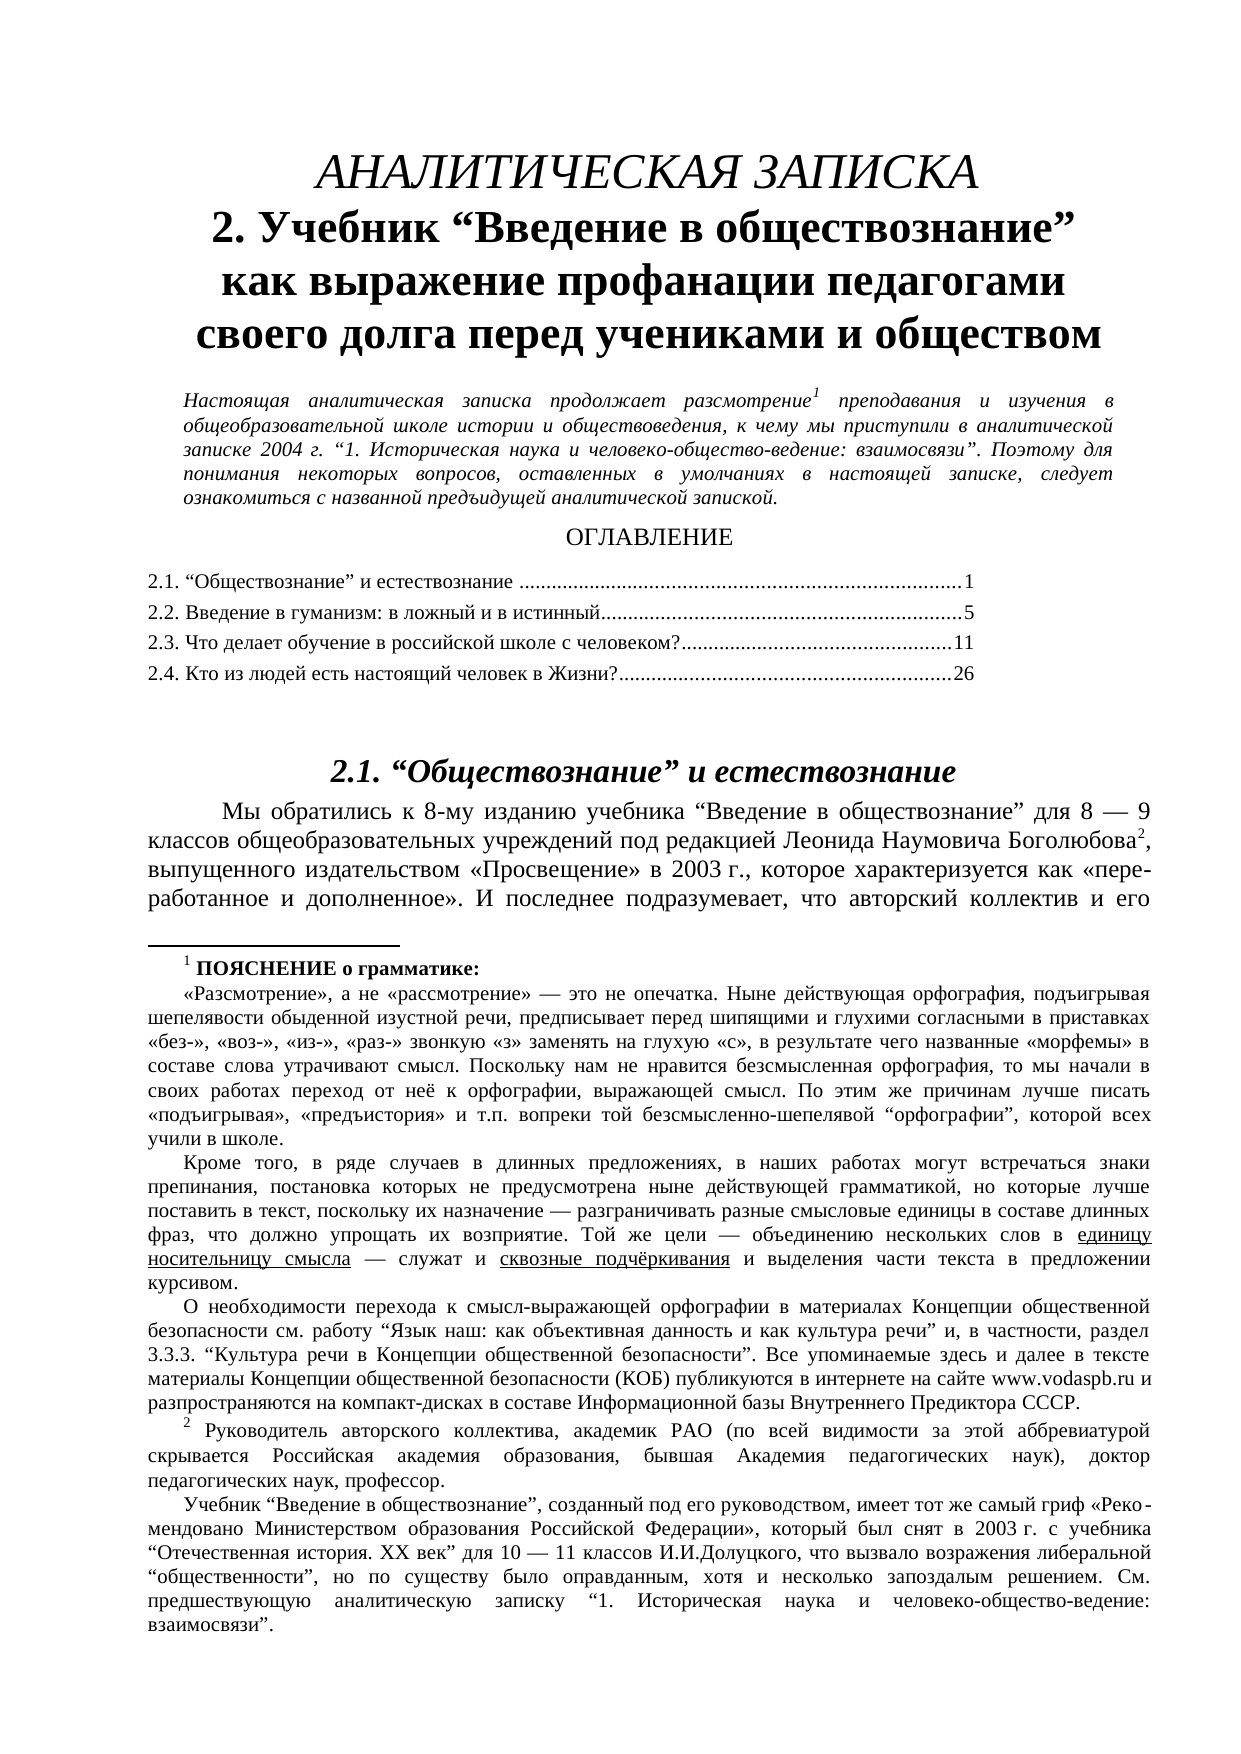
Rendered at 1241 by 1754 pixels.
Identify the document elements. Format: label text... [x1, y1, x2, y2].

text Руководитель авторского коллектива, академик РАО (по всей видимости за этой аббревиатурой скрывается Российская академия образования, бывшая Академия педагогических наук), доктор педагогических наук, профессор. [148, 1414, 1152, 1491]
text Кроме того, в ряде случаев в длинных предложениях, в наших работах могут встречаться знаки препинания, постановка которых не предусмотрена ныне действующей грамматикой, но которые лучше поставить в текст, поскольку их назначение — разграничивать разные смысловые единицы в составе длинных фраз, что должно упрощать их возприятие. Той же цели — объединению нескольких слов в единицу носительницу смысла — служат и сквозные подчёркивания и выделения части текста в предложении курсивом. [148, 1149, 1152, 1294]
text 2.1. “Обществознание” и естествознание 1 [148, 569, 974, 593]
subtitle 2.1. “Обществознание” и естествознание [148, 751, 1152, 789]
text Мы обратились к 8‑му изданию учебника “Введение в обществознание” для 8 — 9 классов общеобразовательных учреждений под редакцией Леонида Наумовича Боголюбова, выпущенного издательством «Просве­ще­ние» в 2003 г., которое характеризуется как «пере­работанное и дополненное». И последнее подразумевает, что авторский коллектив и его [148, 796, 1152, 912]
text 2.2. Введение в гуманизм: в ложный и в истинный 5 [148, 600, 974, 624]
text аналитическая записка [148, 142, 1152, 200]
text Учебник “Введение в обществознание”, созданный под его руководством, имеет тот же самый гриф «Реко­мендовано Министерством образования Российской Федерации», который был снят в 2003 г. с учебника “Отечественная история. XX век” для 10 — 11 классов И.И.Долуцкого, что вызвало возражения либеральной “об­щественности”, но по существу было оправданным, хотя и несколько запоздалым решением. См. предшествующую аналитическую записку “1. Историческая наука и человеко-общество-ведение: взаимосвязи”. [148, 1491, 1152, 1636]
text ПОЯСНЕНИЕ о грамматике: [148, 952, 1152, 981]
text О необходимости перехода к смысл-выражающей орфографии в материалах Концепции общественной безопасности см. работу “Язык наш: как объективная данность и как культура речи” и, в частности, раздел 3.3.3. “Культура речи в Концепции общественной безопасности”. Все упоминаемые здесь и далее в тексте материалы Концепции общественной безопасности (КОБ) публикуются в интернете на сайте www.vodaspb.ru и разпространяются на компакт-дисках в составе Информационной базы Внутреннего Предиктора СССР. [148, 1294, 1152, 1414]
text «Разсмотрение», а не «рассмотрение» — это не опечатка. Ныне действующая орфография, подъигрывая шепелявости обыденной изустной речи, предписывает перед шипящими и глухими согласными в приставках «без-», «воз-», «из-», «раз-» звонкую «з» заменять на глухую «с», в результате чего названные «морфемы» в составе слова утрачивают смысл. Поскольку нам не нравится безсмысленная орфография, то мы начали в своих работах переход от неё к орфографии, выражающей смысл. По этим же причинам лучше писать «подъигрывая», «предъис­то­рия» и т.п. вопреки той безсмысленно-шепелявой “орфогра­фии”, которой всех учили в школе. [148, 981, 1152, 1149]
text Настоящая аналитическая записка продолжает разсмотрение преподавания и изучения в общеобразовательной школе истории и обществоведения, к чему мы приступили в аналитической записке 2004 г. “1. Историческая наука и человеко-общество-ведение: взаимосвязи”. Поэтому для понимания некоторых вопросов, оставленных в умолчаниях в настоящей записке, следует ознакомиться с названной предъидущей аналитической запиской. [183, 384, 1116, 509]
text 2. Учебник “Введение в обществознание” как выражение профанации педагогами своего долга перед учениками и обществом [148, 200, 1152, 359]
text ОГЛАВЛЕНИЕ [148, 522, 1152, 551]
text 2.3. Что делает обучение в российской школе с человеком? 11 [148, 630, 974, 654]
text 2.4. Кто из людей есть настоящий человек в Жизни? 26 [148, 660, 974, 684]
